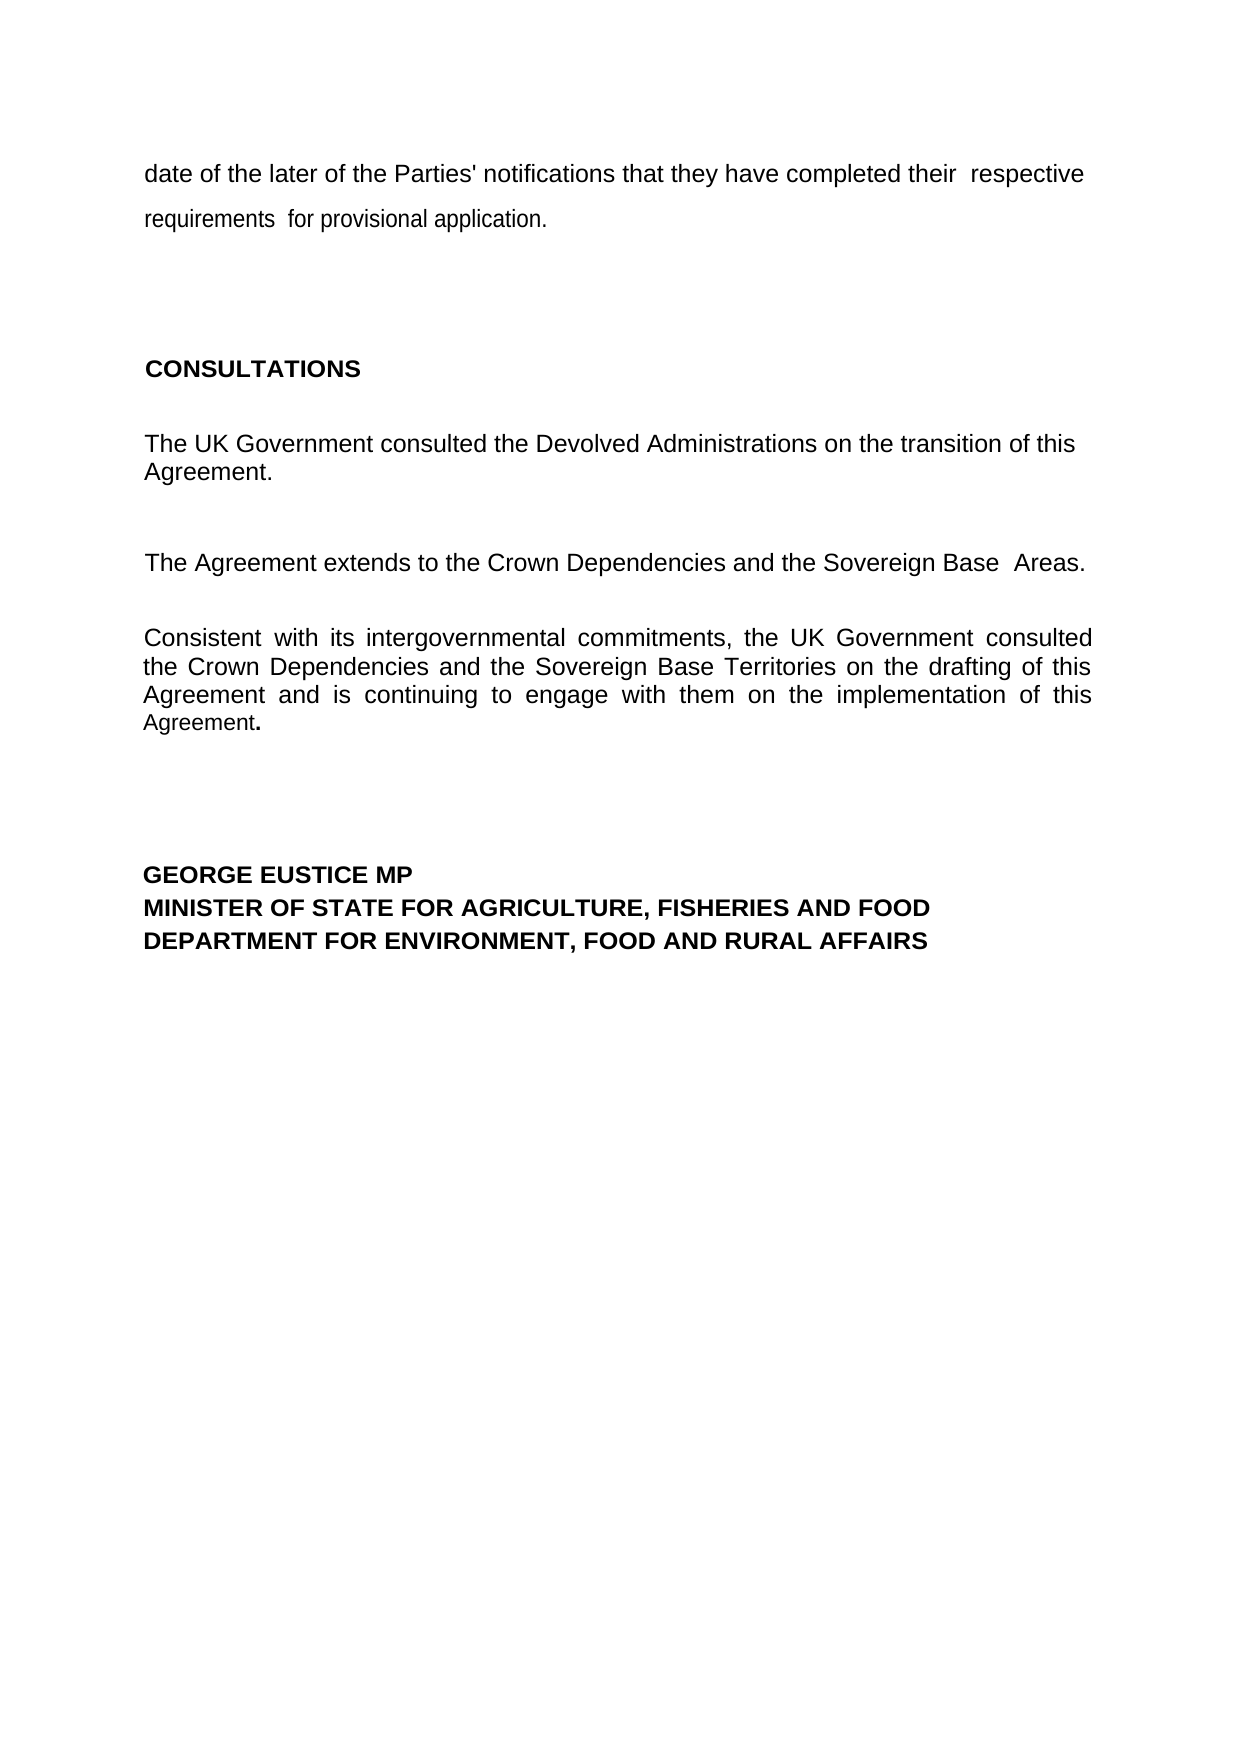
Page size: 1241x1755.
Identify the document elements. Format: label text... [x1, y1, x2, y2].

text CONSULTATIONS [145, 355, 1105, 382]
text The UK Government consulted the Devolved Administrations on the transition of this Agreement. [144, 428, 1105, 486]
text MINISTER OF STATE FOR AGRICULTURE, FISHERIES AND FOOD DEPARTMENT FOR ENVIRONMENT, FOOD AND RURAL AFFAIRS [143, 894, 1105, 955]
subtitle requirements for provisional application. [144, 204, 1105, 233]
text Consistent with its intergovernmental commitments, the UK Government consulted the Crown Dependencies and the Sovereign Base Territories on the drafting of this Agreement and is continuing to engage with them on the implementation of this Agreement. [143, 623, 1093, 736]
text The Agreement extends to the Crown Dependencies and the Sovereign Base Areas. [144, 548, 1105, 577]
text date of the later of the Parties' notifications that they have completed their respective [144, 159, 1105, 187]
text GEORGE EUSTICE MP [143, 861, 1105, 889]
